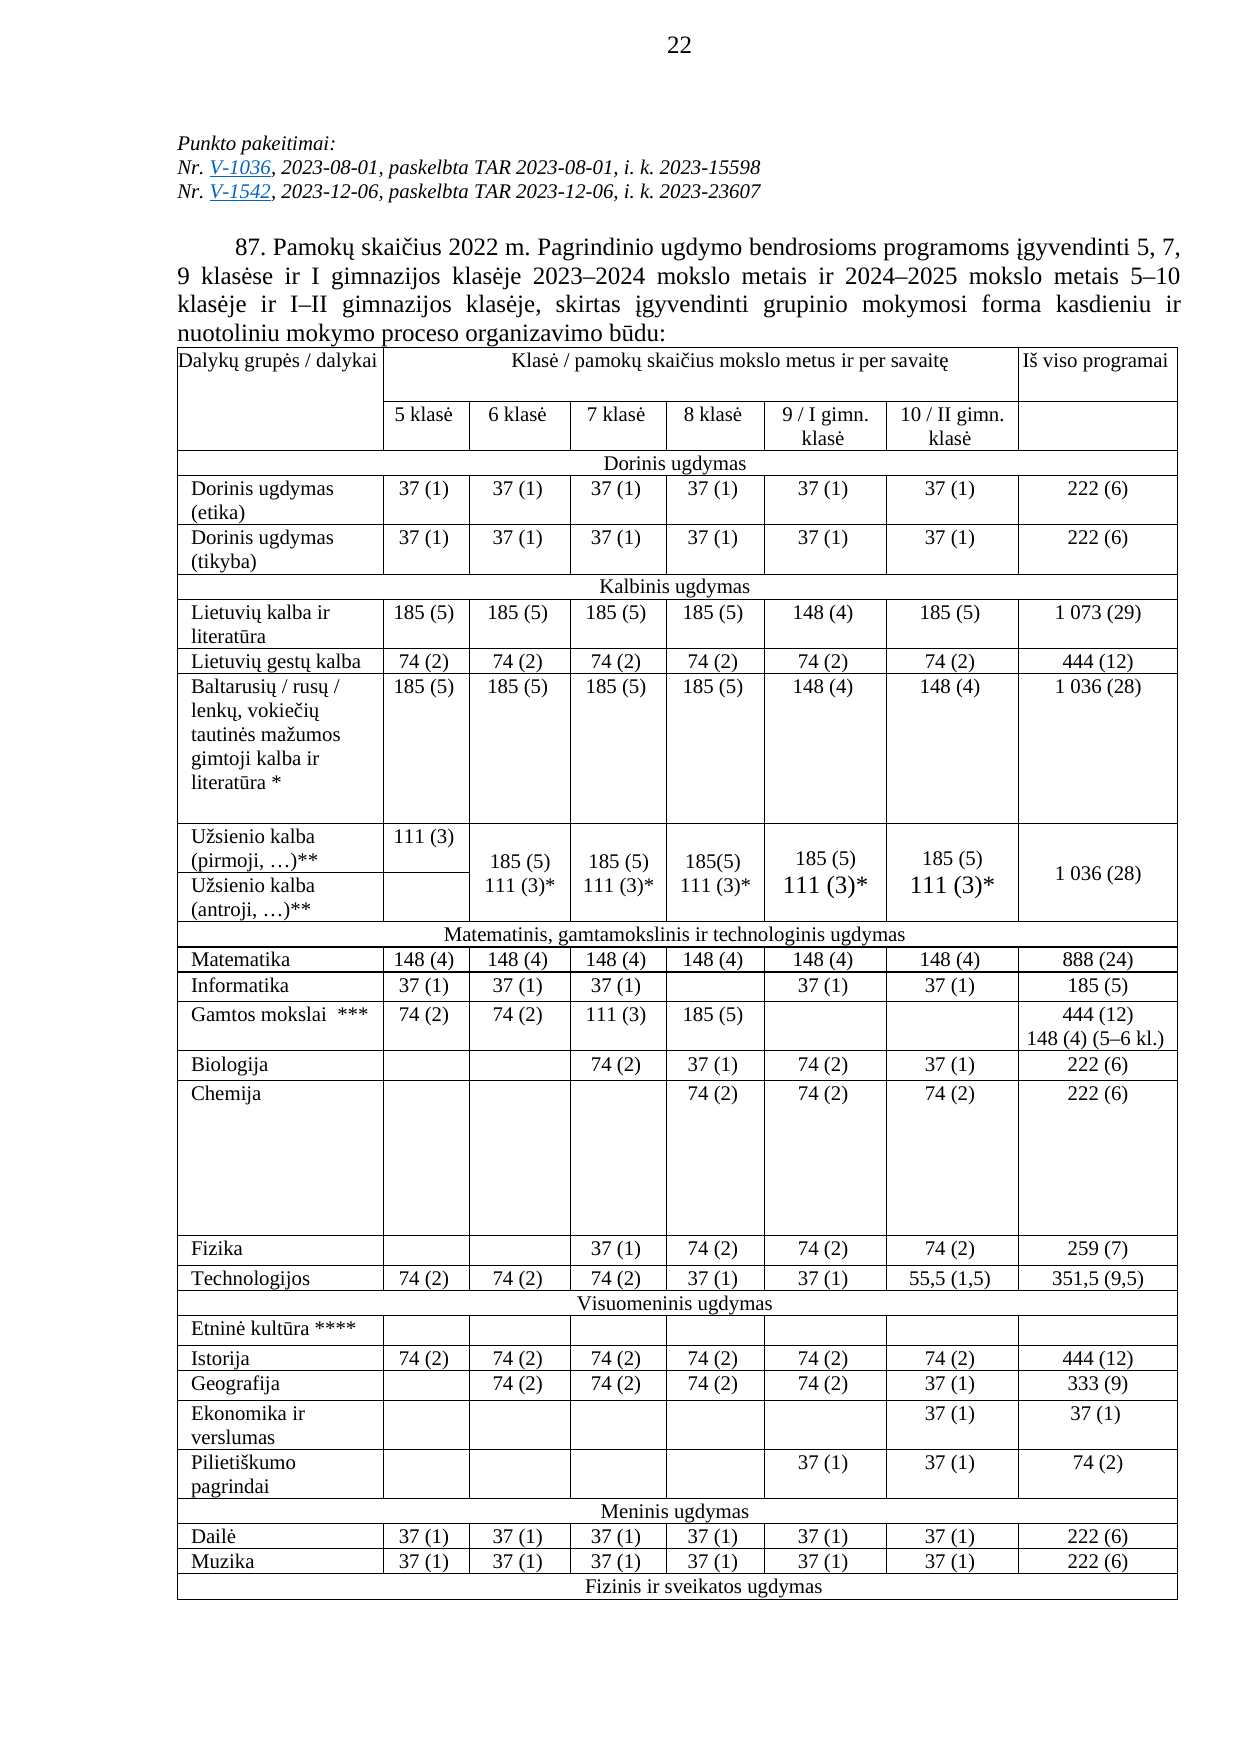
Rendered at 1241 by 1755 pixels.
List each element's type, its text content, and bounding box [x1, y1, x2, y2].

table_cell 37 (1) [887, 1051, 1018, 1080]
table_cell 148 (4) [384, 948, 469, 971]
table_cell Fizinis ir sveikatos ugdymas [178, 1574, 1177, 1598]
table_cell [667, 973, 764, 1001]
table_cell 74 (2) [571, 1051, 666, 1080]
table_cell 37 (1) [765, 1450, 886, 1498]
table_cell 185(5) 111 (3)* [667, 824, 764, 921]
table_cell 37 (1) [887, 1371, 1018, 1400]
table_cell 74 (2) [765, 1346, 886, 1370]
table_cell Baltarusių / rusų / lenkų, vokiečių tautinės mažumos gimtoji kalba ir literatūra * [178, 674, 383, 823]
table_cell Muzika [178, 1549, 383, 1573]
table_cell 74 (2) [887, 1346, 1018, 1370]
table_cell [1019, 402, 1177, 450]
table_cell 111 (3) [571, 1002, 666, 1050]
table_cell 37 (1) [571, 1524, 666, 1548]
table_cell [667, 1316, 764, 1345]
table_cell 74 (2) [667, 649, 764, 673]
table_cell 37 (1) [765, 1549, 886, 1573]
table_cell 37 (1) [887, 973, 1018, 1001]
table_cell 74 (2) [470, 1346, 570, 1370]
table_cell 37 (1) [887, 476, 1018, 524]
table_cell 74 (2) [384, 649, 469, 673]
table_cell 37 (1) [470, 525, 570, 573]
table_cell 185 (5) [571, 600, 666, 648]
table_cell [571, 1401, 666, 1449]
table_cell 148 (4) [667, 948, 764, 971]
table_cell 185 (5) [384, 600, 469, 648]
table_cell 185 (5) [887, 600, 1018, 648]
table_cell Dorinis ugdymas [178, 451, 1177, 475]
table_cell 37 (1) [765, 1524, 886, 1548]
table_cell [470, 1081, 570, 1235]
table_cell 74 (2) [765, 1236, 886, 1265]
table_cell Technologijos [178, 1266, 383, 1290]
table_cell 222 (6) [1019, 1081, 1177, 1235]
table_cell 185 (5) [1019, 973, 1177, 1001]
table_cell [667, 1450, 764, 1498]
table_header Klasė / pamokų skaičius mokslo metus ir per savaitę [384, 348, 1018, 401]
table_cell 37 (1) [765, 525, 886, 573]
table_cell [384, 1236, 469, 1265]
table_cell 222 (6) [1019, 476, 1177, 524]
table_cell 37 (1) [667, 1266, 764, 1290]
table_cell [571, 1450, 666, 1498]
table_cell 444 (12) [1019, 649, 1177, 673]
table_cell 148 (4) [765, 948, 886, 971]
table_cell 185 (5) [384, 674, 469, 823]
table_cell 37 (1) [765, 973, 886, 1001]
table_cell 37 (1) [470, 1549, 570, 1573]
table_cell 37 (1) [667, 1051, 764, 1080]
table_cell Etninė kultūra **** [178, 1316, 383, 1345]
table_cell 74 (2) [667, 1081, 764, 1235]
table_cell 37 (1) [384, 973, 469, 1001]
table_cell 148 (4) [765, 600, 886, 648]
table_cell 74 (2) [384, 1002, 469, 1050]
table_cell 37 (1) [667, 1524, 764, 1548]
table_cell 74 (2) [571, 1266, 666, 1290]
table_cell [667, 1401, 764, 1449]
table_cell 37 (1) [470, 1524, 570, 1548]
table_cell [887, 1316, 1018, 1345]
table_cell 37 (1) [384, 1549, 469, 1573]
table_cell Meninis ugdymas [178, 1499, 1177, 1523]
table_cell 74 (2) [384, 1346, 469, 1370]
table_cell [765, 1316, 886, 1345]
table_cell 148 (4) [887, 948, 1018, 971]
text 87. Pamokų skaičius 2022 m. Pagrindinio ugdymo bendrosioms programoms įgyvendinti 5, 7, 9 klasėse ir I gimnazijos klasėje 2023–2024 mokslo metais ir 2024–2025 mokslo metais 5–10 klasėje ir I–II gimnazijos klasėje, skirtas įgyvendinti grupinio mokymosi forma kasdieniu ir nuotoliniu mokymo proceso organizavimo būdu: [177, 232, 1182, 347]
table_cell 444 (12) [1019, 1346, 1177, 1370]
table_cell Informatika [178, 973, 383, 1001]
table_cell 74 (2) [571, 1346, 666, 1370]
table_cell 37 (1) [765, 1266, 886, 1290]
table_cell 37 (1) [667, 476, 764, 524]
table_cell [384, 1450, 469, 1498]
table_cell 55,5 (1,5) [887, 1266, 1018, 1290]
table_cell Lietuvių kalba ir literatūra [178, 600, 383, 648]
table_cell Fizika [178, 1236, 383, 1265]
table_header Iš viso programai [1019, 348, 1177, 401]
table_cell 1 073 (29) [1019, 600, 1177, 648]
table_cell Užsienio kalba (antroji, …)** [178, 873, 383, 921]
table_cell Matematinis, gamtamokslinis ir technologinis ugdymas [178, 922, 1177, 946]
table_cell 185 (5) [667, 600, 764, 648]
table_cell Dorinis ugdymas (tikyba) [178, 525, 383, 573]
table_cell 74 (2) [470, 1002, 570, 1050]
table_cell 37 (1) [384, 525, 469, 573]
table_cell 5 klasė [384, 402, 469, 450]
text Nr. V-1542, 2023-12-06, paskelbta TAR 2023-12-06, i. k. 2023-23607 [177, 179, 1182, 203]
table_cell 37 (1) [765, 476, 886, 524]
table_cell 74 (2) [384, 1266, 469, 1290]
table_cell 333 (9) [1019, 1371, 1177, 1400]
table_cell 888 (24) [1019, 948, 1177, 971]
table_cell 222 (6) [1019, 525, 1177, 573]
table_cell Dailė [178, 1524, 383, 1548]
table_cell 37 (1) [887, 1450, 1018, 1498]
table_cell 259 (7) [1019, 1236, 1177, 1265]
table_header Dalykų grupės / dalykai [178, 348, 383, 450]
table_cell 37 (1) [1019, 1401, 1177, 1449]
table_cell 37 (1) [571, 973, 666, 1001]
table_cell 185 (5) [667, 1002, 764, 1050]
table_cell Pilietiškumo pagrindai [178, 1450, 383, 1498]
table_cell 74 (2) [765, 1371, 886, 1400]
table_cell 351,5 (9,5) [1019, 1266, 1177, 1290]
table_cell 7 klasė [571, 402, 666, 450]
table_cell Užsienio kalba (pirmoji, …)** [178, 824, 383, 872]
table_cell [470, 1401, 570, 1449]
table_cell 148 (4) [470, 948, 570, 971]
table_cell [384, 873, 469, 921]
table_cell 37 (1) [887, 1401, 1018, 1449]
table_cell 74 (2) [1019, 1450, 1177, 1498]
table_cell [765, 1401, 886, 1449]
table_cell Ekonomika ir verslumas [178, 1401, 383, 1449]
table_cell 148 (4) [571, 948, 666, 971]
table_cell 185 (5) [470, 600, 570, 648]
table_cell 37 (1) [384, 1524, 469, 1548]
table_cell [384, 1401, 469, 1449]
table_cell [470, 1236, 570, 1265]
table_cell 148 (4) [887, 674, 1018, 823]
table_cell Gamtos mokslai *** [178, 1002, 383, 1050]
table_cell [384, 1316, 469, 1345]
text Nr. V-1036, 2023-08-01, paskelbta TAR 2023-08-01, i. k. 2023-15598 [177, 155, 1182, 179]
table_cell Chemija [178, 1081, 383, 1235]
table_cell 6 klasė [470, 402, 570, 450]
table_cell 74 (2) [571, 649, 666, 673]
table_cell 37 (1) [667, 1549, 764, 1573]
table_cell 185 (5) 111 (3)* [765, 824, 886, 921]
table_cell 9 / I gimn. klasė [765, 402, 886, 450]
table_cell 37 (1) [571, 476, 666, 524]
table_cell [571, 1316, 666, 1345]
table_cell 74 (2) [887, 1081, 1018, 1235]
table_cell 37 (1) [887, 525, 1018, 573]
table_cell 74 (2) [765, 1051, 886, 1080]
table_cell 74 (2) [571, 1371, 666, 1400]
table_cell 148 (4) [765, 674, 886, 823]
table_cell 37 (1) [571, 1549, 666, 1573]
table_cell 10 / II gimn. klasė [887, 402, 1018, 450]
table_cell 1 036 (28) [1019, 674, 1177, 823]
table_cell 74 (2) [765, 1081, 886, 1235]
table_cell 111 (3) [384, 824, 469, 872]
table_cell 74 (2) [667, 1236, 764, 1265]
table_cell 8 klasė [667, 402, 764, 450]
table_cell 222 (6) [1019, 1524, 1177, 1548]
table_cell 74 (2) [667, 1346, 764, 1370]
table_cell 37 (1) [470, 973, 570, 1001]
table_cell [470, 1316, 570, 1345]
table_cell [384, 1081, 469, 1235]
table_cell 185 (5) [667, 674, 764, 823]
table_cell Istorija [178, 1346, 383, 1370]
table_cell 74 (2) [470, 649, 570, 673]
table_cell Geografija [178, 1371, 383, 1400]
table_cell 74 (2) [470, 1371, 570, 1400]
table_cell 74 (2) [765, 649, 886, 673]
table_cell 222 (6) [1019, 1549, 1177, 1573]
table_cell 444 (12) 148 (4) (5–6 kl.) [1019, 1002, 1177, 1050]
table_cell 185 (5) [571, 674, 666, 823]
text Punkto pakeitimai: [177, 131, 1182, 155]
table_cell 37 (1) [887, 1524, 1018, 1548]
table_cell Kalbinis ugdymas [178, 575, 1177, 598]
table_cell Matematika [178, 948, 383, 971]
table_cell 185 (5) 111 (3)* [571, 824, 666, 921]
table_cell 222 (6) [1019, 1051, 1177, 1080]
table_cell [384, 1051, 469, 1080]
table_cell [470, 1051, 570, 1080]
table_cell 185 (5) 111 (3)* [887, 824, 1018, 921]
table_cell 74 (2) [887, 1236, 1018, 1265]
table_cell 37 (1) [667, 525, 764, 573]
table_cell 1 036 (28) [1019, 824, 1177, 921]
table_cell 185 (5) 111 (3)* [470, 824, 570, 921]
table_cell 37 (1) [470, 476, 570, 524]
table_cell 37 (1) [384, 476, 469, 524]
table_cell 74 (2) [667, 1371, 764, 1400]
table_cell Lietuvių gestų kalba [178, 649, 383, 673]
table_cell [1019, 1316, 1177, 1345]
table_cell 74 (2) [470, 1266, 570, 1290]
table_cell 37 (1) [571, 1236, 666, 1265]
table_cell 37 (1) [571, 525, 666, 573]
table_cell Dorinis ugdymas (etika) [178, 476, 383, 524]
table_cell Visuomeninis ugdymas [178, 1291, 1177, 1315]
table_cell Biologija [178, 1051, 383, 1080]
table_cell 74 (2) [887, 649, 1018, 673]
table_cell [384, 1371, 469, 1400]
table_cell 185 (5) [470, 674, 570, 823]
table_cell [887, 1002, 1018, 1050]
table_cell 37 (1) [887, 1549, 1018, 1573]
table_cell [765, 1002, 886, 1050]
table_cell [571, 1081, 666, 1235]
table_cell [470, 1450, 570, 1498]
